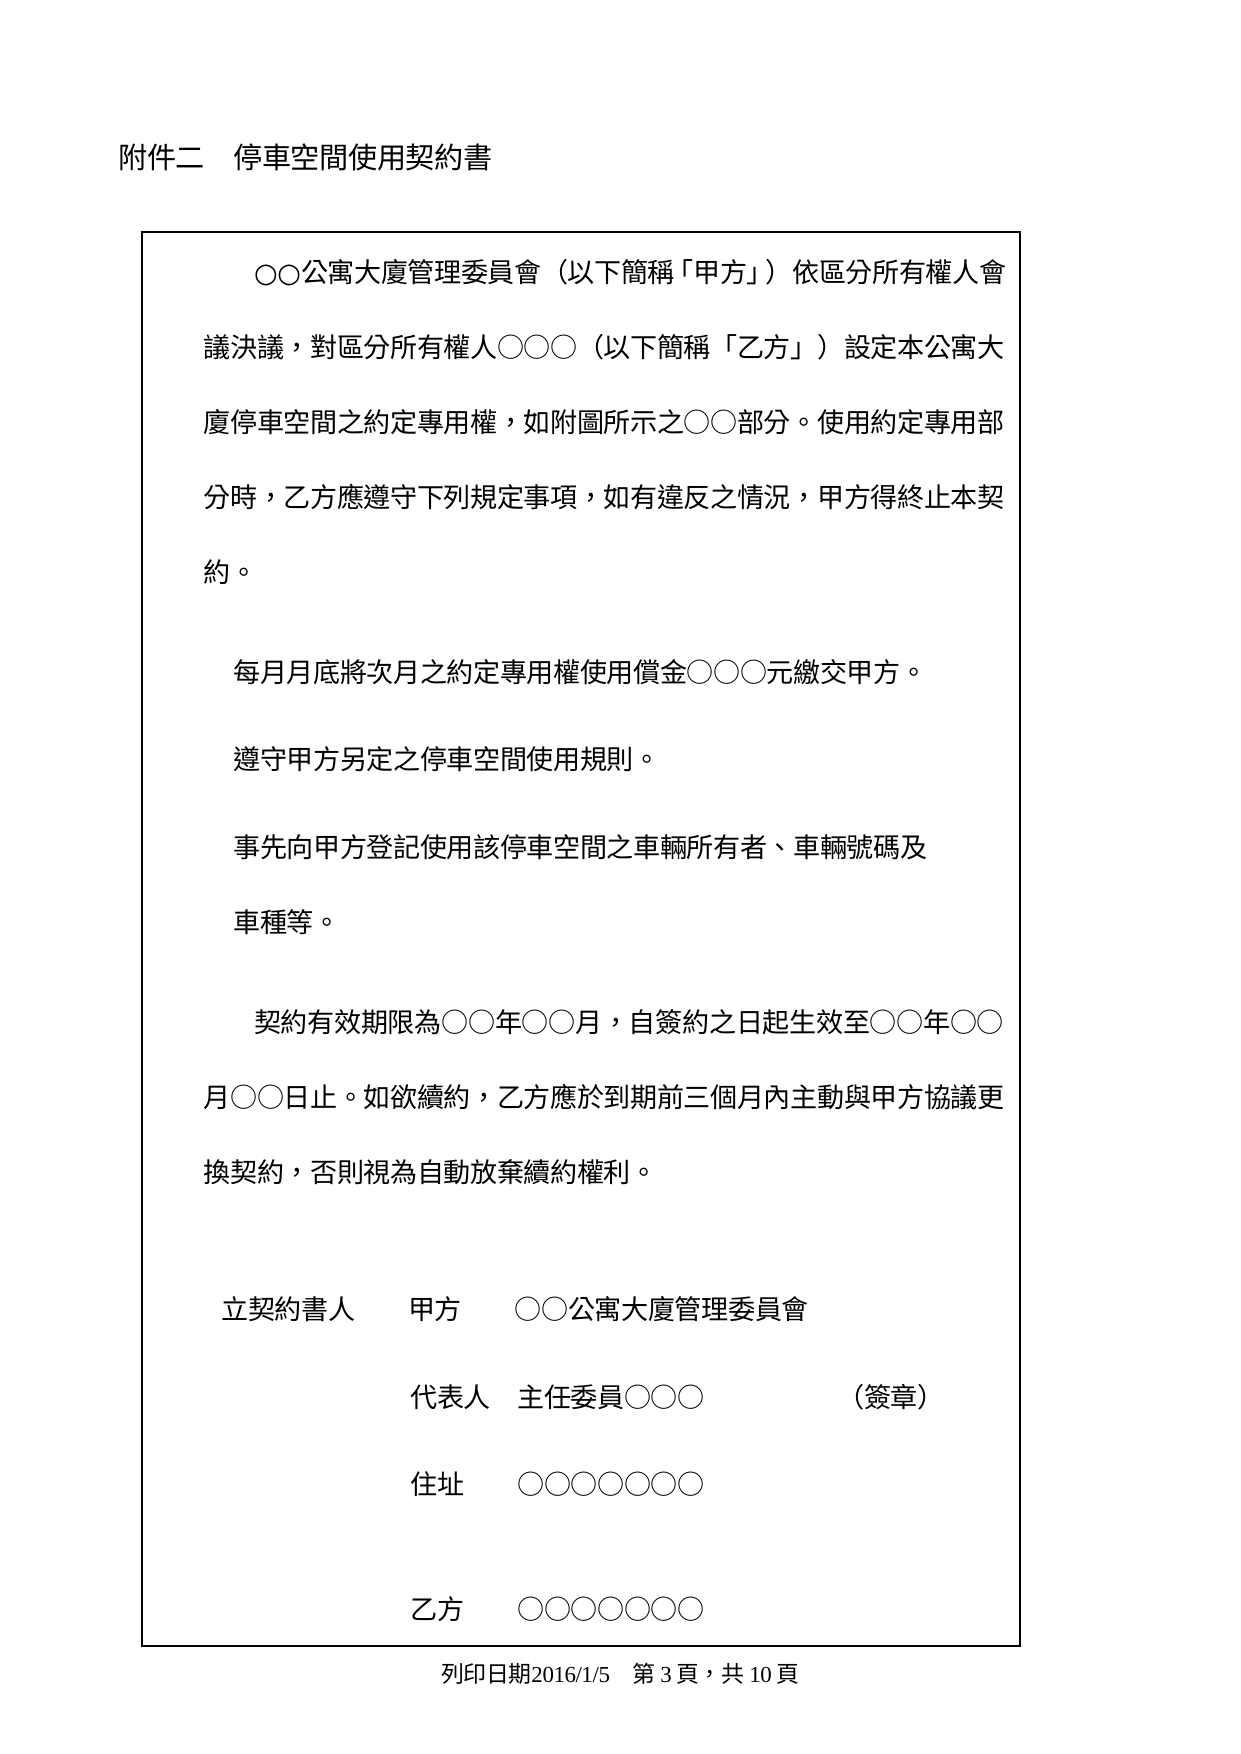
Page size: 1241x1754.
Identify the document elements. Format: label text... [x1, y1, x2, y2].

table_header ○○公寓大廈管理委員會（以下簡稱「甲方」）依區分所有權人會議決議，對區分所有權人○○○（以下簡稱「乙方」）設定本公寓大廈停車空間之約定專用權，如附圖所示之○○部分。使用約定專用部分時，乙方應遵守下列規定事項，如有違反之情況，甲方得終止本契約。 每月月底將次月之約定專用權使用償金○○○元繳交甲方。 遵守甲方另定之停車空間使用規則。 事先向甲方登記使用該停車空間之車輛所有者、車輛號碼及車種等。 契約有效期限為○○年○○月，自簽約之日起生效至○○年○○月○○日止。如欲續約，乙方應於到期前三個月內主動與甲方協議更換契約，否則視為自動放棄續約權利。 立契約書人 甲方 ○○公寓大廈管理委員會 代表人 主任委員○○○ （簽章） 住址 ○○○○○○○ 乙方 ○○○○○○○ [143, 233, 1019, 1645]
text 附件二 停車空間使用契約書 [118, 118, 1122, 193]
